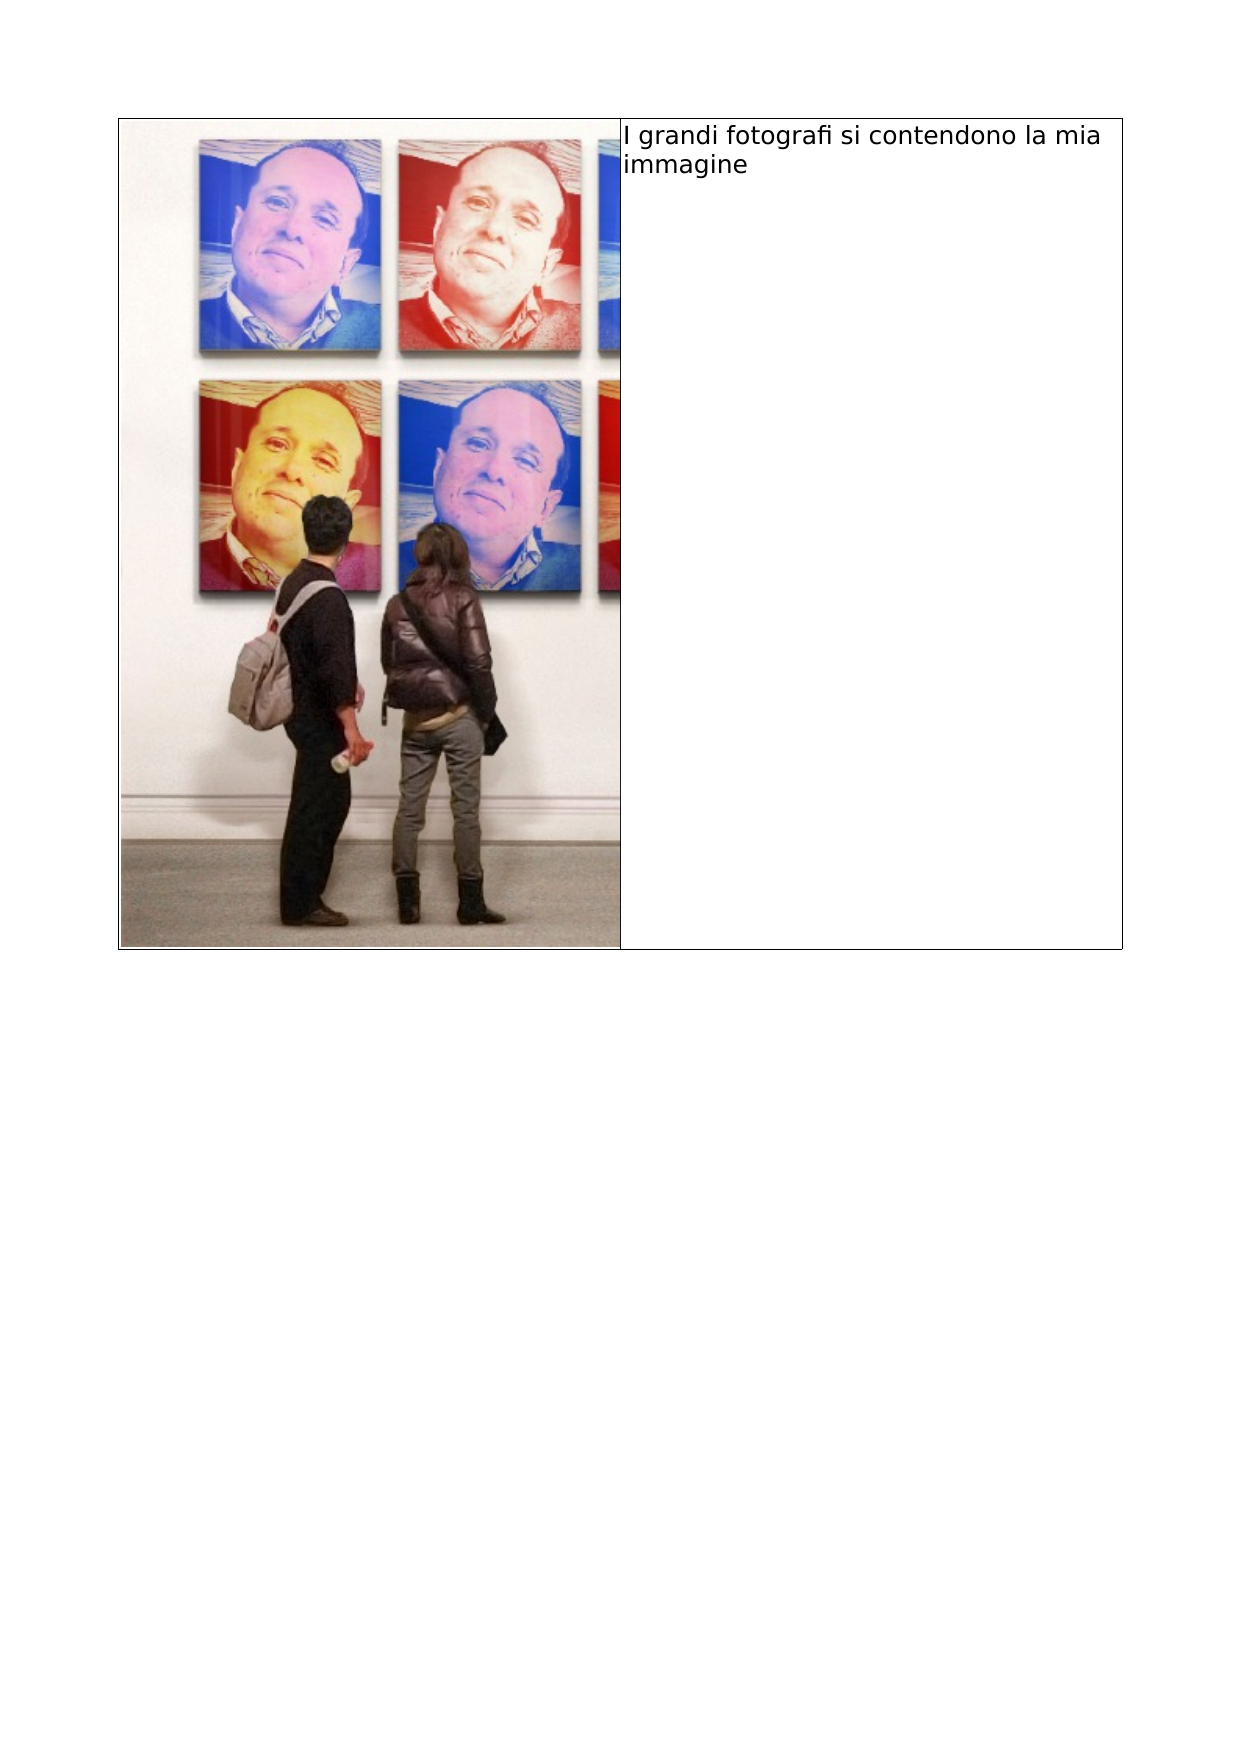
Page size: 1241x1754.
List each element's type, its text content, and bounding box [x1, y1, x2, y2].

table_cell I grandi fotografi si contendono la mia immagine [621, 119, 1122, 949]
picture [121, 121, 621, 947]
